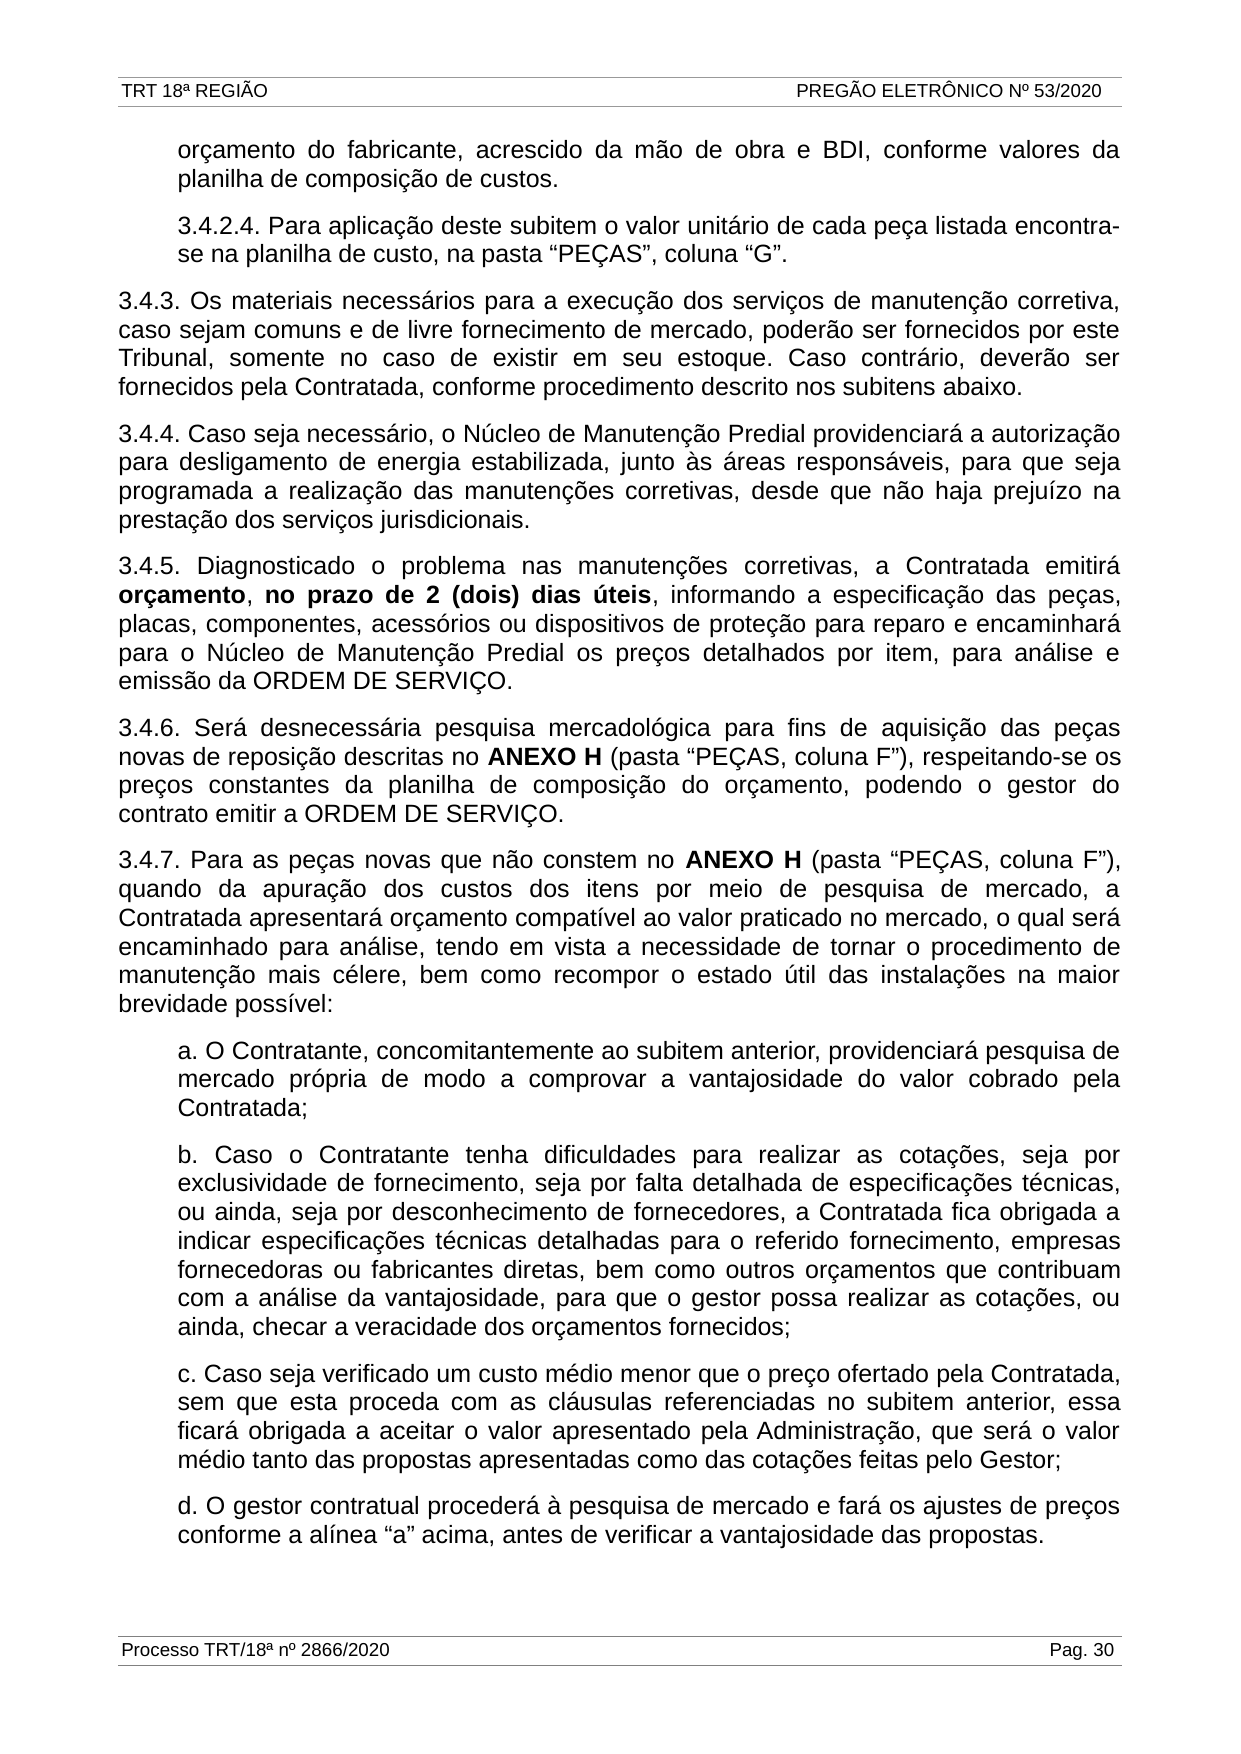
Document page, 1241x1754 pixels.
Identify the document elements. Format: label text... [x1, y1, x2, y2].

text d. O gestor contratual procederá à pesquisa de mercado e fará os ajustes de preços conforme a alínea “a” acima, antes de verificar a vantajosidade das propostas. [177, 1491, 1122, 1549]
text 3.4.2.4. Para aplicação deste subitem o valor unitário de cada peça listada encontra-se na planilha de custo, na pasta “PEÇAS”, coluna “G”. [177, 211, 1122, 268]
text 3.4.4. Caso seja necessário, o Núcleo de Manutenção Predial providenciará a autorização para desligamento de energia estabilizada, junto às áreas responsáveis, para que seja programada a realização das manutenções corretivas, desde que não haja prejuízo na prestação dos serviços jurisdicionais. [118, 419, 1122, 534]
text orçamento do fabricante, acrescido da mão de obra e BDI, conforme valores da planilha de composição de custos. [177, 136, 1122, 193]
text c. Caso seja verificado um custo médio menor que o preço ofertado pela Contratada, sem que esta proceda com as cláusulas referenciadas no subitem anterior, essa ficará obrigada a aceitar o valor apresentado pela Administração, que será o valor médio tanto das propostas apresentadas como das cotações feitas pelo Gestor; [177, 1359, 1122, 1474]
text 3.4.5. Diagnosticado o problema nas manutenções corretivas, a Contratada emitirá orçamento, no prazo de 2 (dois) dias úteis, informando a especificação das peças, placas, componentes, acessórios ou dispositivos de proteção para reparo e encaminhará para o Núcleo de Manutenção Predial os preços detalhados por item, para análise e emissão da ORDEM DE SERVIÇO. [118, 551, 1122, 695]
text 3.4.3. Os materiais necessários para a execução dos serviços de manutenção corretiva, caso sejam comuns e de livre fornecimento de mercado, poderão ser fornecidos por este Tribunal, somente no caso de existir em seu estoque. Caso contrário, deverão ser fornecidos pela Contratada, conforme procedimento descrito nos subitens abaixo. [118, 286, 1122, 401]
text 3.4.6. Será desnecessária pesquisa mercadológica para fins de aquisição das peças novas de reposição descritas no ANEXO H (pasta “PEÇAS, coluna F”), respeitando-se os preços constantes da planilha de composição do orçamento, podendo o gestor do contrato emitir a ORDEM DE SERVIÇO. [118, 713, 1122, 828]
text b. Caso o Contratante tenha dificuldades para realizar as cotações, seja por exclusividade de fornecimento, seja por falta detalhada de especificações técnicas, ou ainda, seja por desconhecimento de fornecedores, a Contratada fica obrigada a indicar especificações técnicas detalhadas para o referido fornecimento, empresas fornecedoras ou fabricantes diretas, bem como outros orçamentos que contribuam com a análise da vantajosidade, para que o gestor possa realizar as cotações, ou ainda, checar a veracidade dos orçamentos fornecidos; [177, 1140, 1122, 1341]
text a. O Contratante, concomitantemente ao subitem anterior, providenciará pesquisa de mercado própria de modo a comprovar a vantajosidade do valor cobrado pela Contratada; [177, 1036, 1122, 1122]
text 3.4.7. Para as peças novas que não constem no ANEXO H (pasta “PEÇAS, coluna F”), quando da apuração dos custos dos itens por meio de pesquisa de mercado, a Contratada apresentará orçamento compatível ao valor praticado no mercado, o qual será encaminhado para análise, tendo em vista a necessidade de tornar o procedimento de manutenção mais célere, bem como recompor o estado útil das instalações na maior brevidade possível: [118, 846, 1122, 1018]
